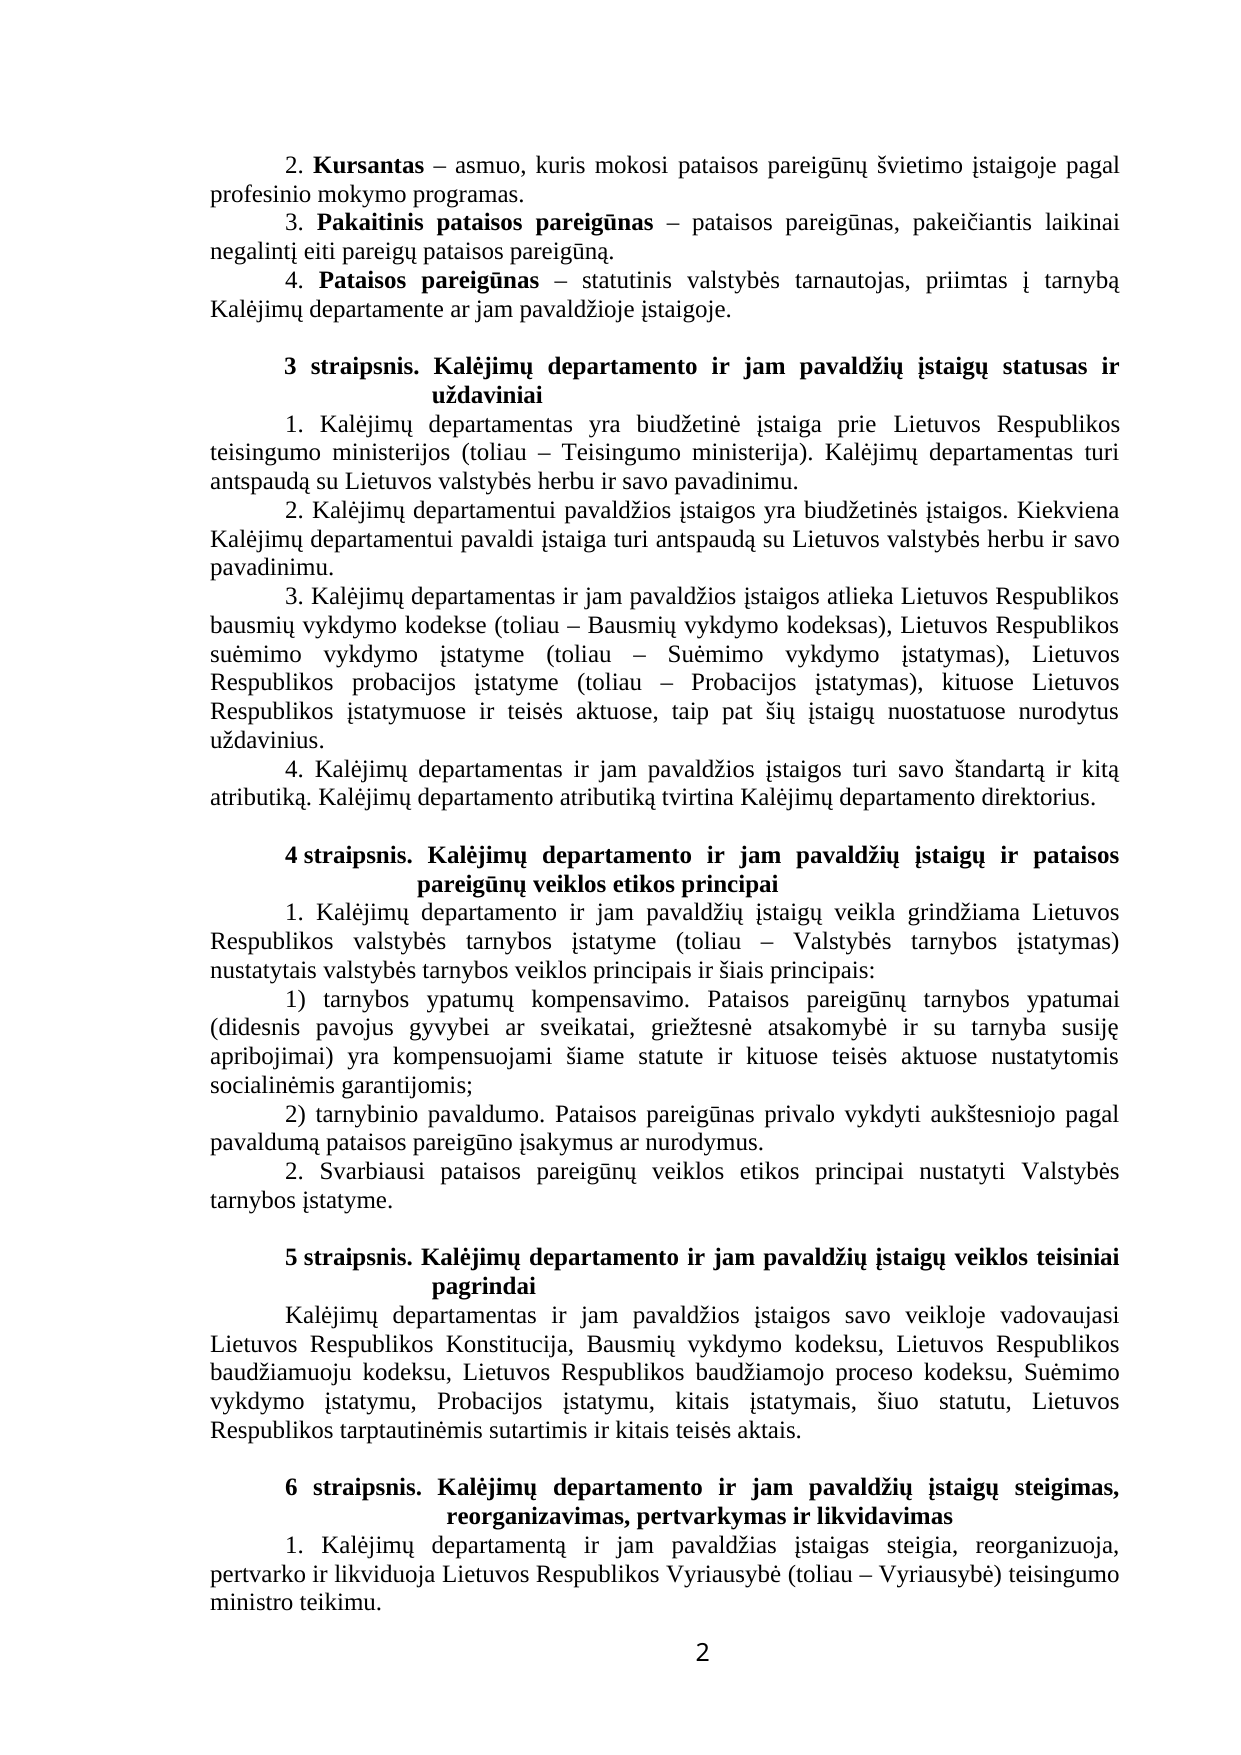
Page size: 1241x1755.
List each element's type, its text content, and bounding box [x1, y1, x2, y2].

text 1) tarnybos ypatumų kompensavimo. Pataisos pareigūnų tarnybos ypatumai (didesnis pavojus gyvybei ar sveikatai, griežtesnė atsakomybė ir su tarnyba susiję apribojimai) yra kompensuojami šiame statute ir kituose teisės aktuose nustatytomis socialinėmis garantijomis; [210, 984, 1120, 1099]
text 5 straipsnis. Kalėjimų departamento ir jam pavaldžių įstaigų veiklos teisiniai pagrindai [285, 1242, 1120, 1300]
text 6 straipsnis. Kalėjimų departamento ir jam pavaldžių įstaigų steigimas, reorganizavimas, pertvarkymas ir likvidavimas [285, 1472, 1120, 1530]
text 3. Pakaitinis pataisos pareigūnas – pataisos pareigūnas, pakeičiantis laikinai negalintį eiti pareigų pataisos pareigūną. [210, 207, 1120, 265]
text Kalėjimų departamentas ir jam pavaldžios įstaigos savo veikloje vadovaujasi Lietuvos Respublikos Konstitucija, Bausmių vykdymo kodeksu, Lietuvos Respublikos baudžiamuoju kodeksu, Lietuvos Respublikos baudžiamojo proceso kodeksu, Suėmimo vykdymo įstatymu, Probacijos įstatymu, kitais įstatymais, šiuo statutu, Lietuvos Respublikos tarptautinėmis sutartimis ir kitais teisės aktais. [210, 1300, 1120, 1444]
text 4 straipsnis. Kalėjimų departamento ir jam pavaldžių įstaigų ir pataisos pareigūnų veiklos etikos principai [285, 840, 1120, 897]
text 3 straipsnis. Kalėjimų departamento ir jam pavaldžių įstaigų statusas ir uždaviniai [284, 351, 1120, 409]
text 4. Pataisos pareigūnas – statutinis valstybės tarnautojas, priimtas į tarnybą Kalėjimų departamente ar jam pavaldžioje įstaigoje. [210, 265, 1120, 322]
text 1. Kalėjimų departamentą ir jam pavaldžias įstaigas steigia, reorganizuoja, pertvarko ir likviduoja Lietuvos Respublikos Vyriausybė (toliau – Vyriausybė) teisingumo ministro teikimu. [210, 1530, 1120, 1616]
text 4. Kalėjimų departamentas ir jam pavaldžios įstaigos turi savo štandartą ir kitą atributiką. Kalėjimų departamento atributiką tvirtina Kalėjimų departamento direktorius. [210, 754, 1120, 811]
text 1. Kalėjimų departamentas yra biudžetinė įstaiga prie Lietuvos Respublikos teisingumo ministerijos (toliau – Teisingumo ministerija). Kalėjimų departamentas turi antspaudą su Lietuvos valstybės herbu ir savo pavadinimu. [210, 409, 1120, 495]
text 1. Kalėjimų departamento ir jam pavaldžių įstaigų veikla grindžiama Lietuvos Respublikos valstybės tarnybos įstatyme (toliau – Valstybės tarnybos įstatymas) nustatytais valstybės tarnybos veiklos principais ir šiais principais: [210, 897, 1120, 984]
text 3. Kalėjimų departamentas ir jam pavaldžios įstaigos atlieka Lietuvos Respublikos bausmių vykdymo kodekse (toliau – Bausmių vykdymo kodeksas), Lietuvos Respublikos suėmimo vykdymo įstatyme (toliau – Suėmimo vykdymo įstatymas), Lietuvos Respublikos probacijos įstatyme (toliau – Probacijos įstatymas), kituose Lietuvos Respublikos įstatymuose ir teisės aktuose, taip pat šių įstaigų nuostatuose nurodytus uždavinius. [210, 581, 1120, 754]
text 2. Kursantas – asmuo, kuris mokosi pataisos pareigūnų švietimo įstaigoje pagal profesinio mokymo programas. [210, 150, 1120, 207]
text 2. Svarbiausi pataisos pareigūnų veiklos etikos principai nustatyti Valstybės tarnybos įstatyme. [210, 1156, 1120, 1214]
text 2) tarnybinio pavaldumo. Pataisos pareigūnas privalo vykdyti aukštesniojo pagal pavaldumą pataisos pareigūno įsakymus ar nurodymus. [210, 1099, 1120, 1156]
text 2. Kalėjimų departamentui pavaldžios įstaigos yra biudžetinės įstaigos. Kiekviena Kalėjimų departamentui pavaldi įstaiga turi antspaudą su Lietuvos valstybės herbu ir savo pavadinimu. [210, 495, 1120, 581]
